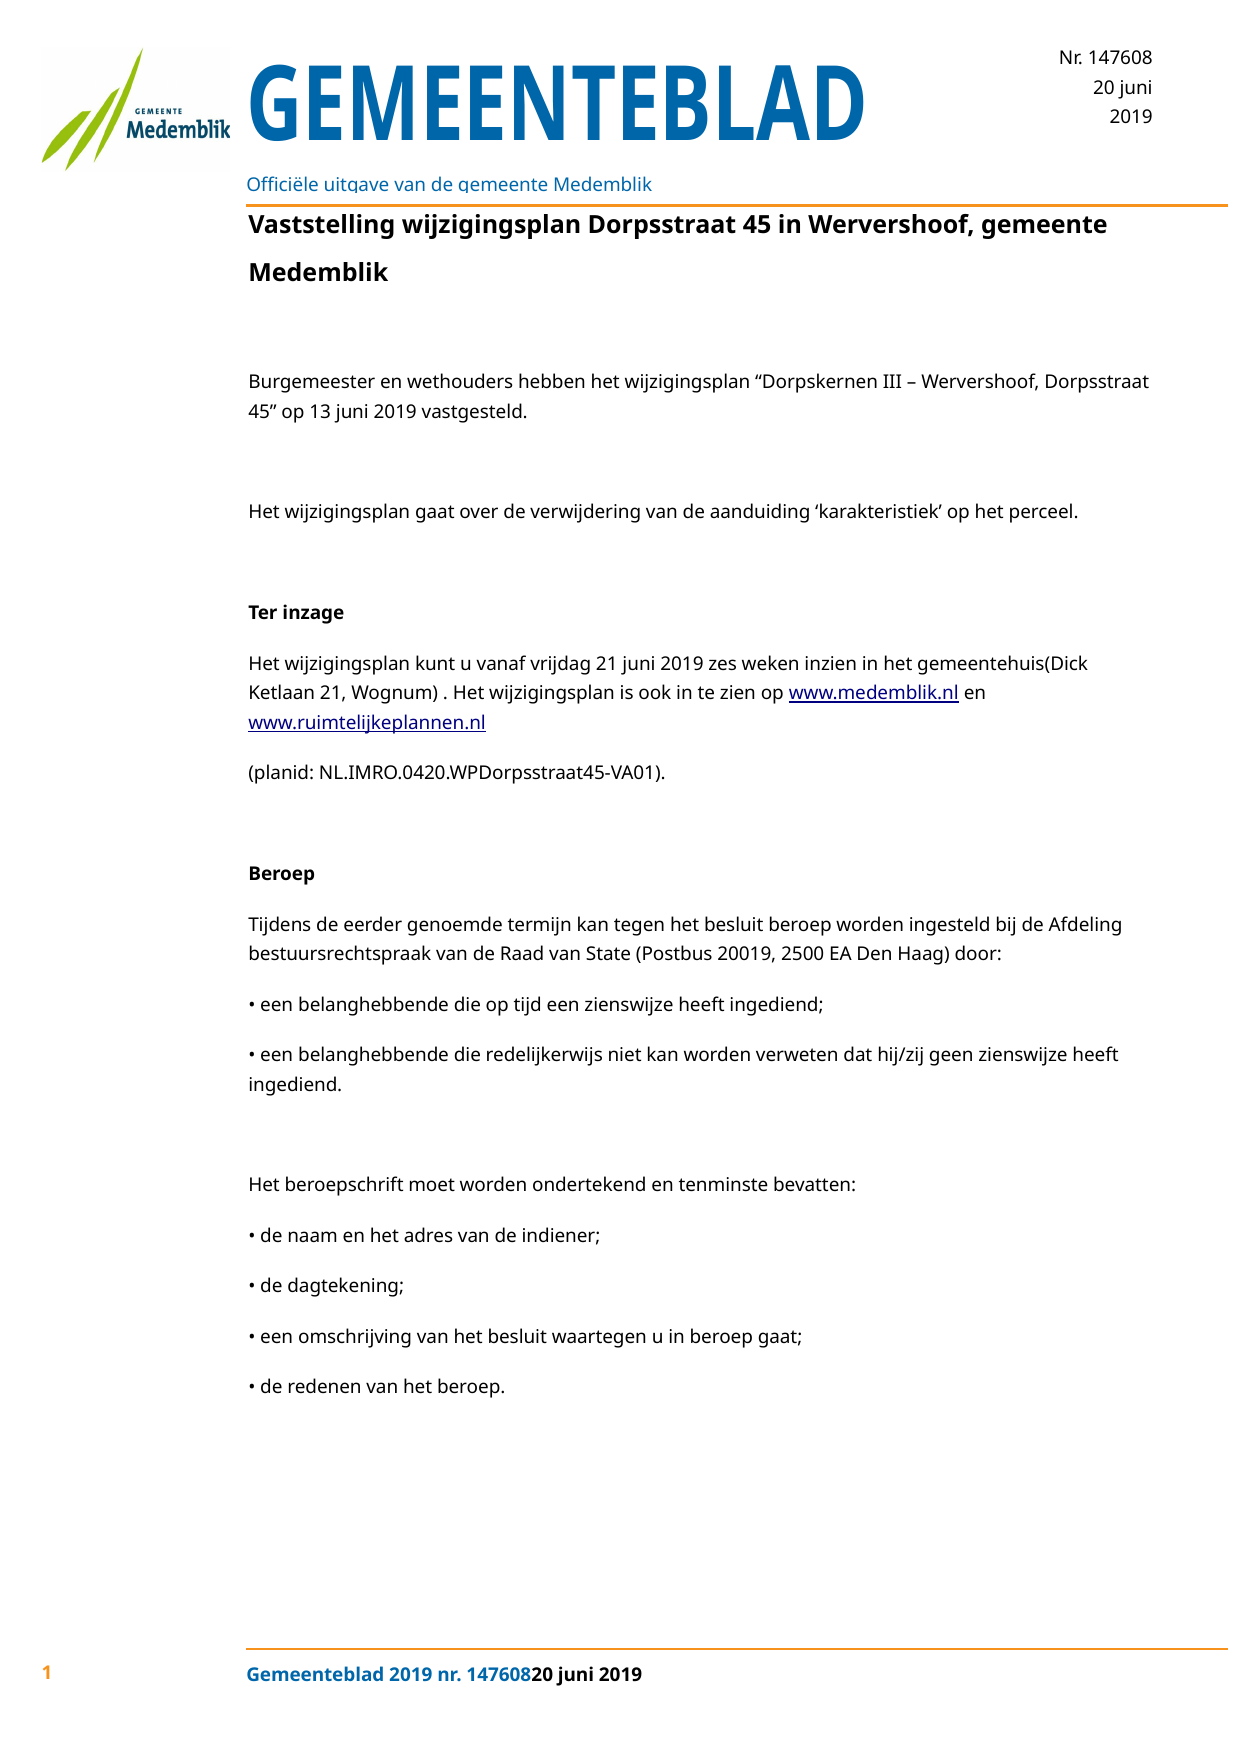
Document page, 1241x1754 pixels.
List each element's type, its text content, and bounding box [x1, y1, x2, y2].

text Het beroepschrift moet worden ondertekend en tenminste bevatten: [248, 1172, 1152, 1197]
text • de dagtekening; [248, 1272, 1152, 1298]
text Ter inzage [248, 599, 1152, 625]
text Beroep [248, 860, 1152, 886]
text Het wijzigingsplan gaat over de verwijdering van de aanduiding ‘karakteristiek’ op het perceel. [248, 499, 1152, 524]
text Het wijzigingsplan kunt u vanaf vrijdag 21 juni 2019 zes weken inzien in het gemeentehuis(Dick Ketlaan 21, Wognum) . Het wijzigingsplan is ook in te zien op www.medemblik.nl en www.ruimtelijkeplannen.nl [248, 650, 1152, 735]
text (planid: NL.IMRO.0420.WPDorpsstraat45-VA01). [248, 759, 1152, 785]
picture [41, 47, 231, 172]
text • de naam en het adres van de indiener; [248, 1222, 1152, 1248]
text • een omschrijving van het besluit waartegen u in beroep gaat; [248, 1323, 1152, 1349]
text • een belanghebbende die redelijkerwijs niet kan worden verweten dat hij/zij geen zienswijze heeft ingediend. [248, 1041, 1152, 1097]
text Burgemeester en wethouders hebben het wijzigingsplan “Dorpskernen III – Wervershoof, Dorpsstraat 45” op 13 juni 2019 vastgesteld. [248, 368, 1152, 424]
text Tijdens de eerder genoemde termijn kan tegen het besluit beroep worden ingesteld bij de Afdeling bestuursrechtspraak van de Raad van State (Postbus 20019, 2500 EA Den Haag) door: [248, 911, 1152, 966]
text Vaststelling wijzigingsplan Dorpsstraat 45 in Wervershoof, gemeente Medemblik [248, 207, 1152, 288]
text • een belanghebbende die op tijd een zienswijze heeft ingediend; [248, 991, 1152, 1017]
text • de redenen van het beroep. [248, 1373, 1152, 1399]
